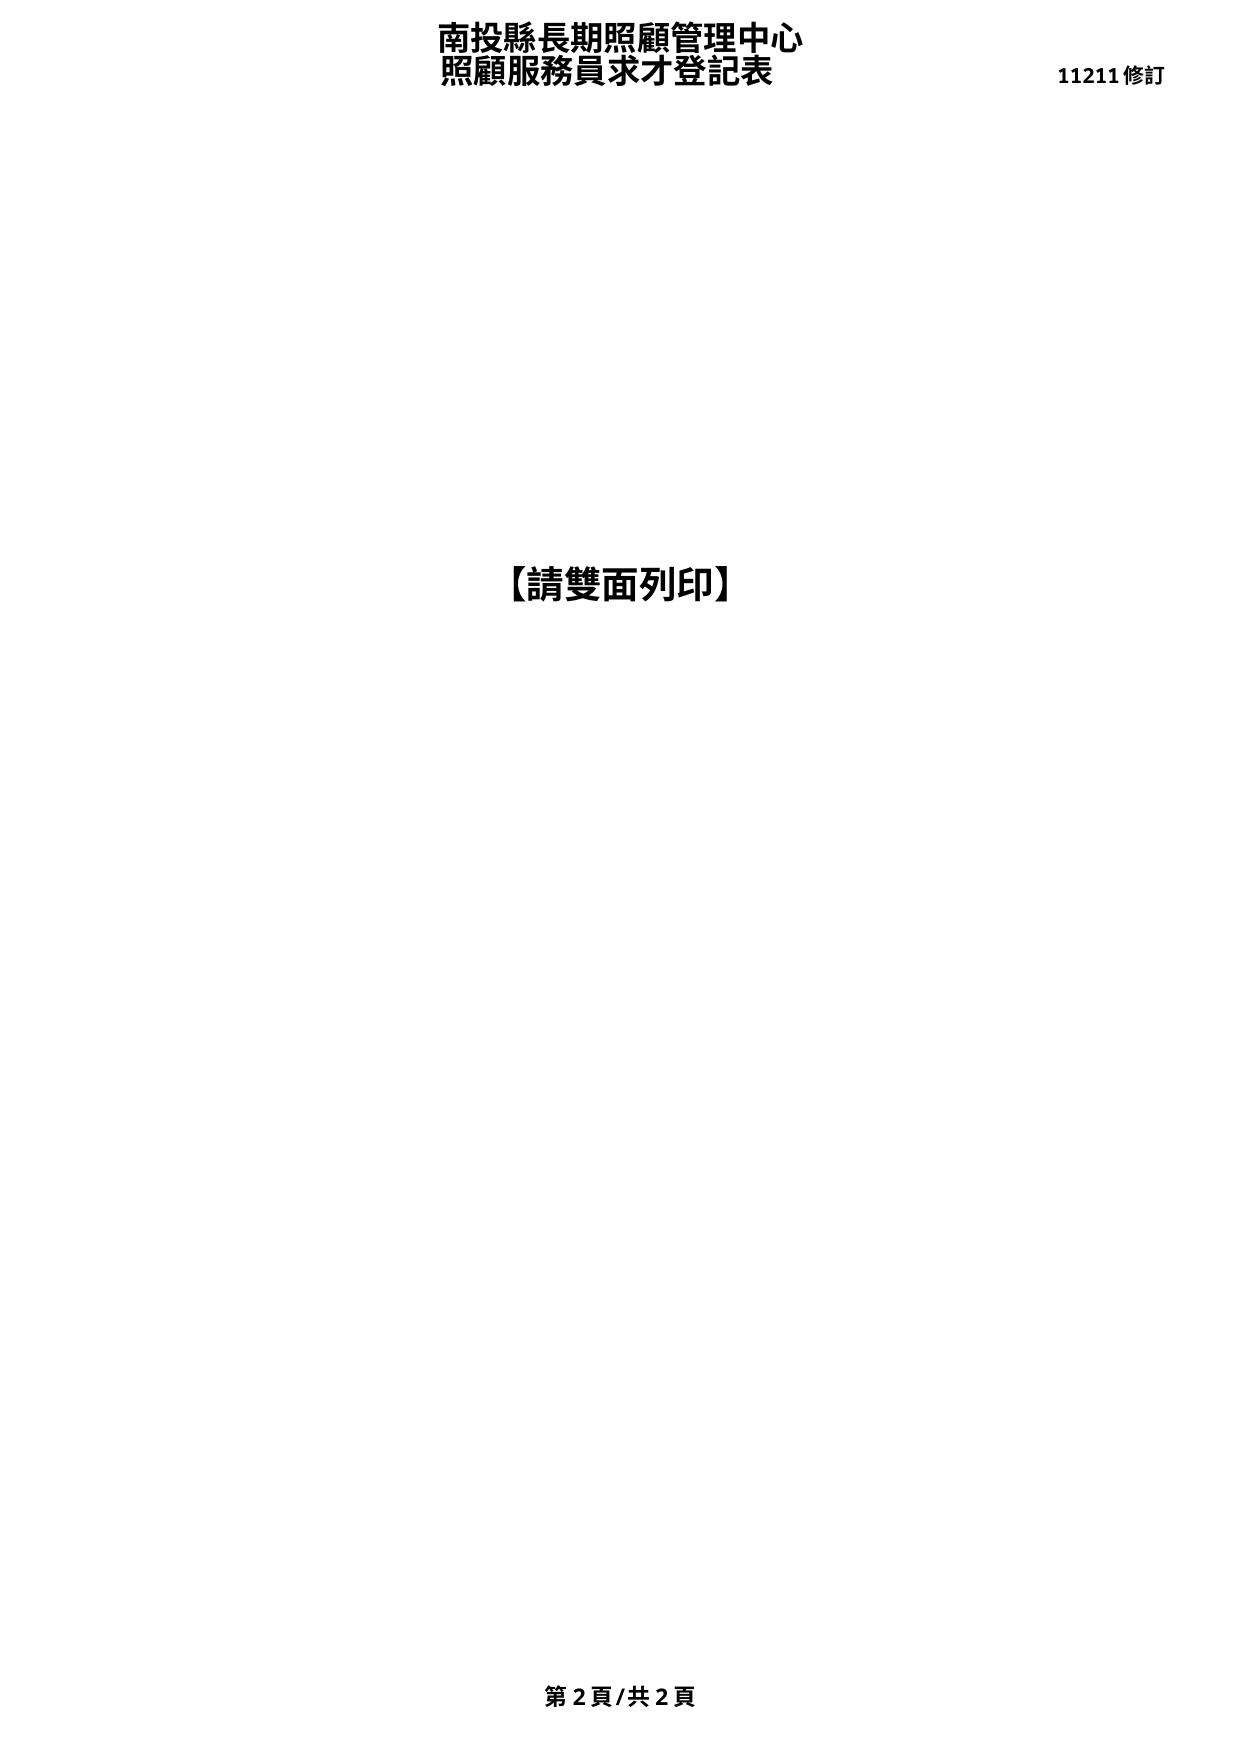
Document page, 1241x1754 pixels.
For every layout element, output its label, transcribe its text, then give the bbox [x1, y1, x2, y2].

text 【請雙面列印】 [75, 541, 1165, 603]
